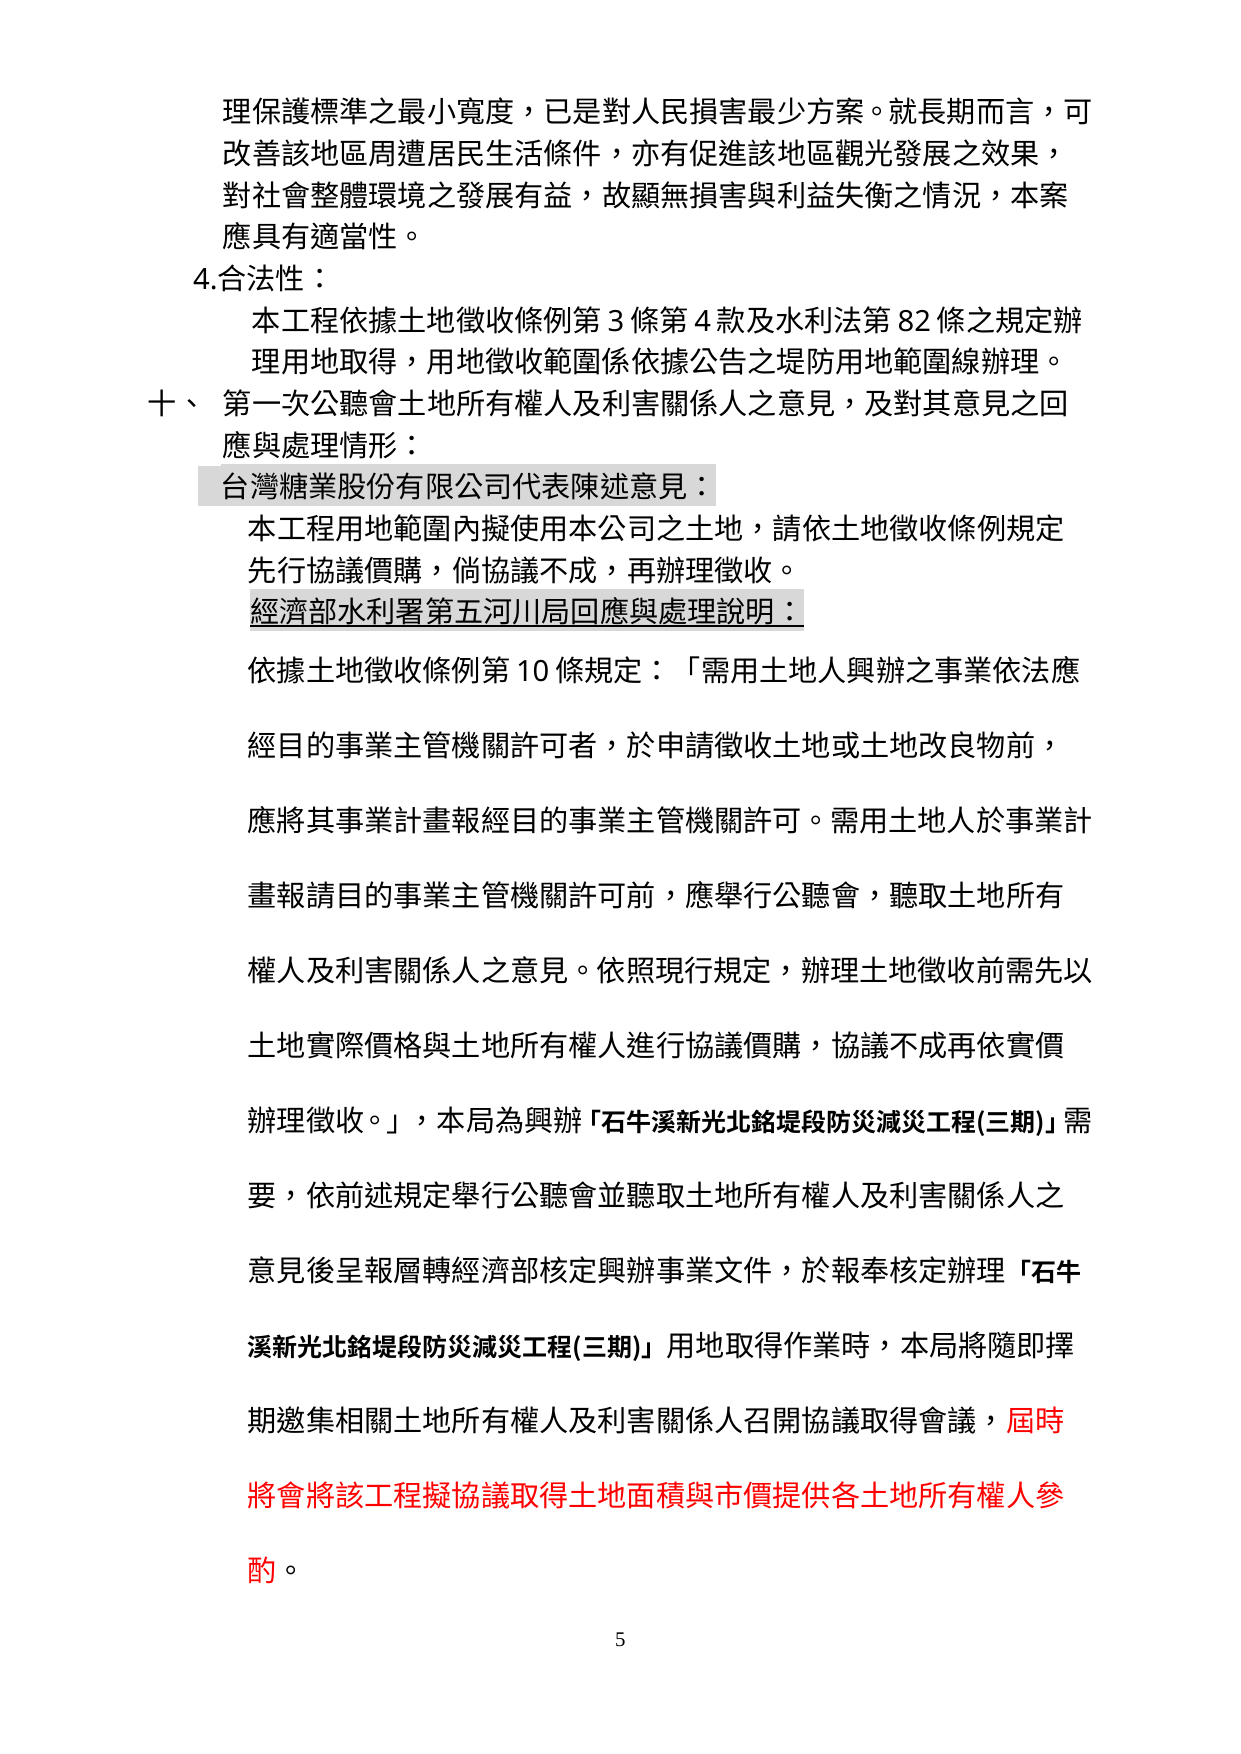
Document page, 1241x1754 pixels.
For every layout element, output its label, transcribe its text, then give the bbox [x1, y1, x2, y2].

text 本工程用地範圍內擬使用本公司之土地，請依土地徵收條例規定先行協議價購，倘協議不成，再辦理徵收。 [248, 506, 1092, 589]
text 本工程依據土地徵收條例第3條第4款及水利法第82條之規定辦理用地取得，用地徵收範圍係依據公告之堤防用地範圍線辦理。 [252, 298, 1092, 381]
text 經濟部水利署第五河川局回應與處理說明： [148, 589, 1092, 631]
text 台灣糖業股份有限公司代表陳述意見： [198, 464, 1092, 506]
text 本工程保護標準係依石牛溪規劃25年重現期距洪水保護標準設計，達成大湖口溪整體治理保護標準。經評估無法以徵收以外之方式取得用地以達成治理目的，案內使用土地均為治理本堤段河道所必需，工程施工完成後可減少淹水情形，保障周遭人民生命安全及財產權，減少每年洪水氾濫所造成農作損失之程度，其設計係為達到整體治理保護標準之最小寬度，已是對人民損害最少方案。就長期而言，可改善該地區周遭居民生活條件，亦有促進該地區觀光發展之效果，對社會整體環境之發展有益，故顯無損害與利益失衡之情況，本案應具有適當性。 [223, 89, 1092, 256]
text 依據土地徵收條例第10條規定：「需用土地人興辦之事業依法應經目的事業主管機關許可者，於申請徵收土地或土地改良物前，應將其事業計畫報經目的事業主管機關許可。需用土地人於事業計畫報請目的事業主管機關許可前，應舉行公聽會，聽取土地所有權人及利害關係人之意見。依照現行規定，辦理土地徵收前需先以土地實際價格與土地所有權人進行協議價購，協議不成再依實價辦理徵收。」，本局為興辦「石牛溪新光北銘堤段防災減災工程(三期)」需要，依前述規定舉行公聽會並聽取土地所有權人及利害關係人之意見後呈報層轉經濟部核定興辦事業文件，於報奉核定辦理「石牛溪新光北銘堤段防災減災工程(三期)」用地取得作業時，本局將隨即擇期邀集相關土地所有權人及利害關係人召開協議取得會議，屆時將會將該工程擬協議取得土地面積與市價提供各土地所有權人參酌。 [247, 631, 1092, 1606]
text 4.合法性： [193, 256, 1092, 298]
list 第一次公聽會土地所有權人及利害關係人之意見，及對其意見之回應與處理情形： [148, 381, 1092, 464]
